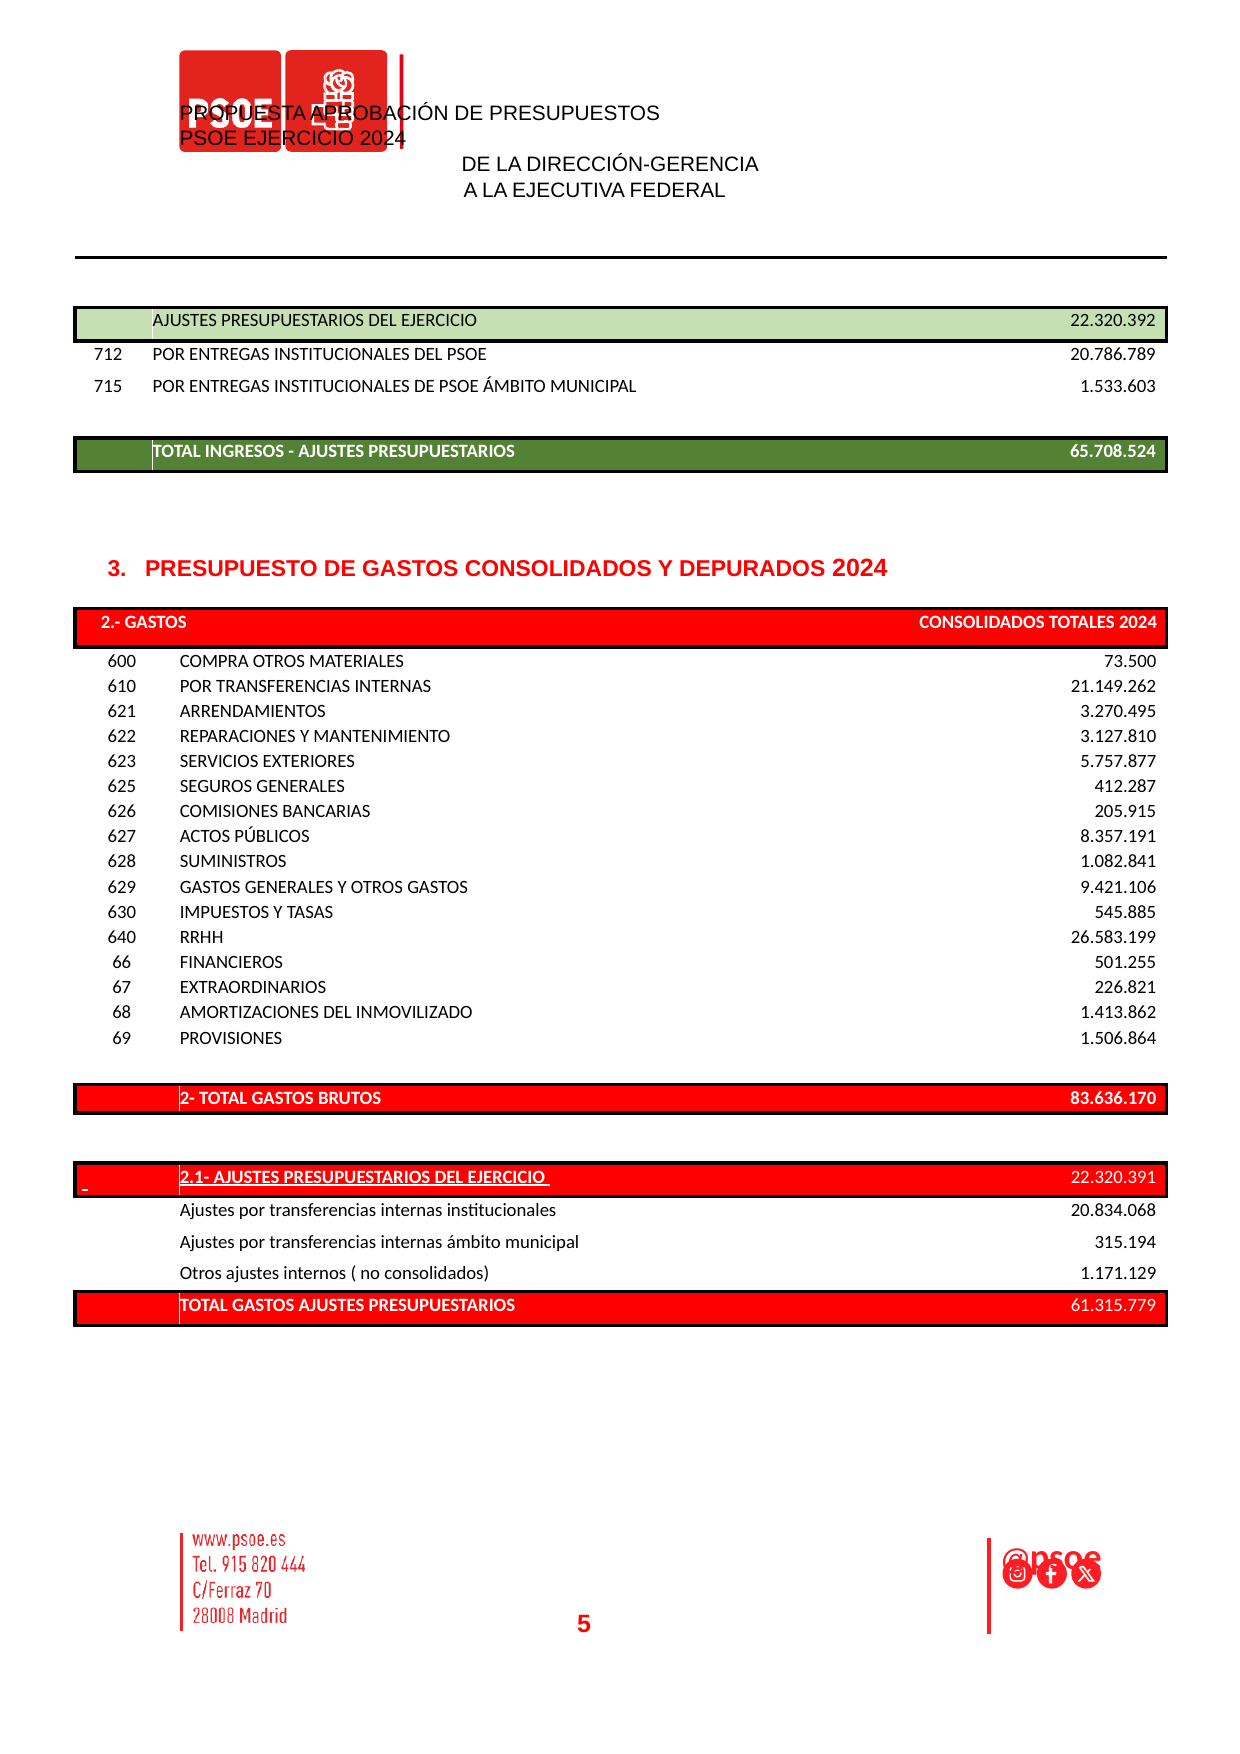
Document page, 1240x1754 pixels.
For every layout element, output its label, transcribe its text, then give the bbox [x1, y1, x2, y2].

table_cell [153, 259, 914, 306]
table_cell 69 [75, 1025, 179, 1083]
table_cell RRHH [180, 925, 919, 950]
table_cell 73.500 [919, 649, 1167, 673]
table_cell 630 [75, 900, 179, 925]
table_cell SUMINISTROS [180, 849, 919, 874]
table_cell AMORTIZACIONES DEL INMOVILIZADO [180, 1000, 919, 1025]
table_cell 65.708.524 [914, 440, 1165, 470]
table_cell 8.357.191 [919, 824, 1167, 849]
table_cell 68 [75, 1000, 179, 1025]
table_cell Otros ajustes internos ( no consolidados) [180, 1261, 919, 1290]
table_cell COMPRA OTROS MATERIALES [180, 649, 919, 673]
table_cell [77, 1165, 179, 1195]
table_cell 21.149.262 [919, 674, 1167, 699]
table_cell 226.821 [919, 975, 1167, 1000]
table_cell 628 [75, 849, 179, 874]
table_cell [180, 1115, 919, 1161]
table_cell 3.127.810 [919, 724, 1167, 749]
list PRESUPUESTO DE GASTOS CONSOLIDADOS Y DEPURADOS 2024 [35, 553, 894, 582]
table_cell 622 [75, 724, 179, 749]
table_cell 1.082.841 [919, 849, 1167, 874]
table_cell 205.915 [919, 799, 1167, 824]
table_cell [77, 440, 152, 470]
table_cell 626 [75, 799, 179, 824]
table_cell GASTOS GENERALES Y OTROS GASTOS [180, 874, 919, 900]
table_cell 83.636.170 [919, 1086, 1165, 1111]
table_cell 623 [75, 749, 179, 774]
table_cell 715 [75, 375, 152, 436]
table_cell 545.885 [919, 900, 1167, 925]
table_cell 61.315.779 [919, 1293, 1165, 1324]
table_cell 610 [75, 674, 179, 699]
table_cell POR ENTREGAS INSTITUCIONALES DE PSOE ÁMBITO MUNICIPAL [153, 375, 914, 436]
table_cell SERVICIOS EXTERIORES [180, 749, 919, 774]
table_cell [75, 1261, 179, 1290]
table_cell EXTRAORDINARIOS [180, 975, 919, 1000]
table_cell 640 [75, 925, 179, 950]
table_cell 22.320.392 [914, 309, 1165, 339]
table_cell PROVISIONES [180, 1025, 919, 1083]
table_cell 22.320.391 [919, 1165, 1165, 1195]
table_cell [914, 259, 1167, 306]
table_cell ACTOS PÚBLICOS [180, 824, 919, 849]
table_cell FINANCIEROS [180, 950, 919, 975]
table_header CONSOLIDADOS TOTALES 2024 [919, 610, 1165, 645]
table_cell Ajustes por transferencias internas institucionales [180, 1198, 919, 1230]
table_cell [75, 1230, 179, 1261]
table_cell 9.421.106 [919, 874, 1167, 900]
table_cell 26.583.199 [919, 925, 1167, 950]
table_cell TOTAL INGRESOS - AJUSTES PRESUPUESTARIOS [153, 440, 914, 470]
table_cell SEGUROS GENERALES [180, 774, 919, 799]
table_cell TOTAL GASTOS AJUSTES PRESUPUESTARIOS [180, 1293, 919, 1324]
table_cell 3.270.495 [919, 699, 1167, 724]
table_cell 501.255 [919, 950, 1167, 975]
table_cell [77, 1086, 179, 1111]
table_cell AJUSTES PRESUPUESTARIOS DEL EJERCICIO [153, 309, 914, 339]
table_cell POR TRANSFERENCIAS INTERNAS [180, 674, 919, 699]
table_cell 629 [75, 874, 179, 900]
table_cell 2.1- AJUSTES PRESUPUESTARIOS DEL EJERCICIO [180, 1165, 919, 1195]
table_cell [919, 1115, 1167, 1161]
table_cell [77, 1293, 179, 1324]
table_cell 412.287 [919, 774, 1167, 799]
table_cell [75, 1115, 179, 1161]
table_cell ARRENDAMIENTOS [180, 699, 919, 724]
table_cell COMISIONES BANCARIAS [180, 799, 919, 824]
table_cell 625 [75, 774, 179, 799]
table_cell 1.506.864 [919, 1025, 1167, 1083]
table_cell 621 [75, 699, 179, 724]
table_cell POR ENTREGAS INSTITUCIONALES DEL PSOE [153, 343, 914, 375]
table_cell 20.834.068 [919, 1198, 1167, 1230]
table_cell 627 [75, 824, 179, 849]
table_cell [75, 1198, 179, 1230]
table_cell 5.757.877 [919, 749, 1167, 774]
table_header 2.- GASTOS [77, 610, 919, 645]
table_cell Ajustes por transferencias internas ámbito municipal [180, 1230, 919, 1261]
table_cell 1.413.862 [919, 1000, 1167, 1025]
table_cell IMPUESTOS Y TASAS [180, 900, 919, 925]
table_cell 20.786.789 [914, 343, 1167, 375]
table_cell 712 [75, 343, 152, 375]
table_cell REPARACIONES Y MANTENIMIENTO [180, 724, 919, 749]
table_cell 66 [75, 950, 179, 975]
table_cell 2- TOTAL GASTOS BRUTOS [180, 1086, 919, 1111]
table_cell 600 [75, 649, 179, 673]
table_cell [75, 259, 152, 306]
table_cell 1.533.603 [914, 375, 1167, 436]
table_cell 315.194 [919, 1230, 1167, 1261]
table_cell 67 [75, 975, 179, 1000]
table_cell [77, 309, 152, 339]
table_cell 1.171.129 [919, 1261, 1167, 1290]
